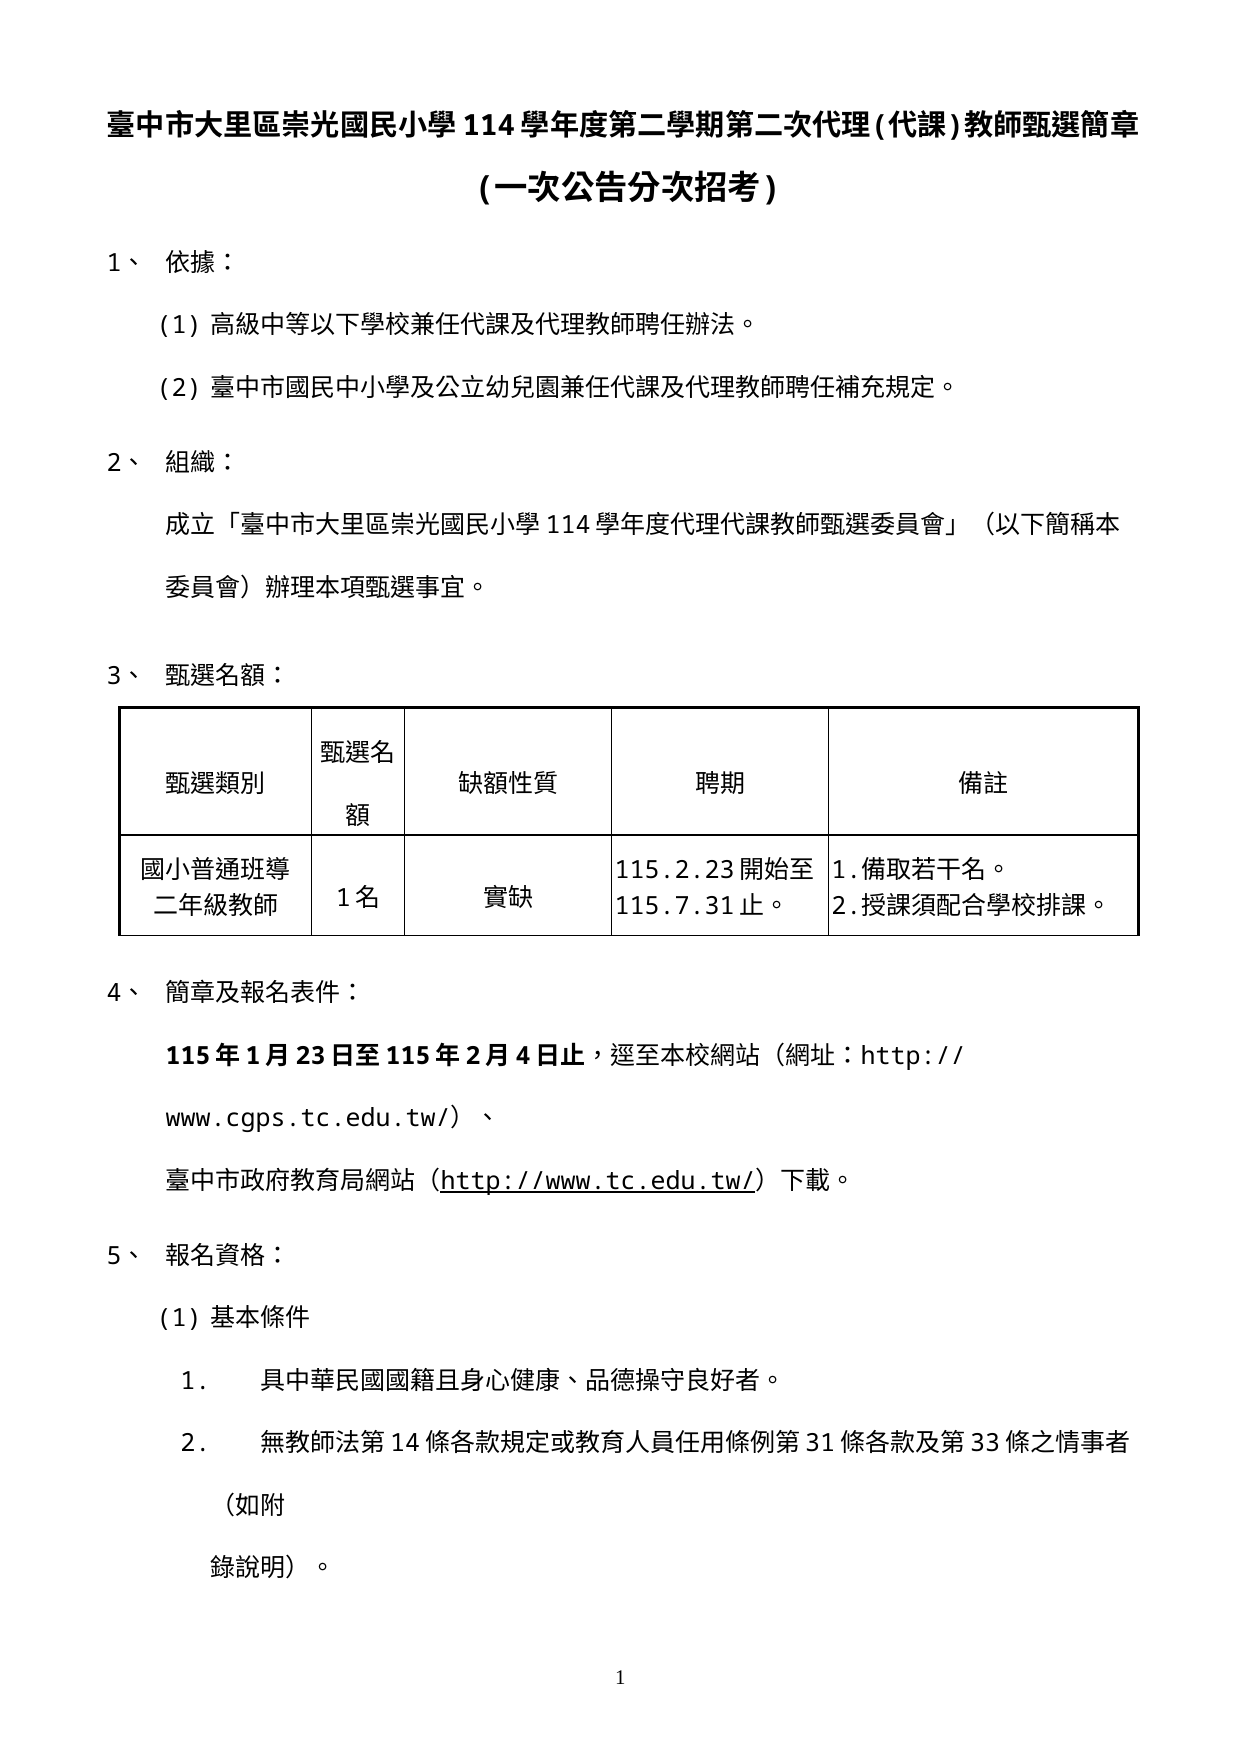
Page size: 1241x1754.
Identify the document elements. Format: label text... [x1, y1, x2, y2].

list 無教師法第14條各款規定或教育人員任用條例第31條各款及第33條之情事者（如附 [180, 1399, 1134, 1524]
text 臺中市大里區崇光國民小學114學年度第二學期第二次代理(代課)教師甄選簡章 [106, 81, 1140, 143]
table_header 甄選名額 [312, 709, 404, 834]
table_cell 115.2.23開始至115.7.31止。 [612, 836, 828, 935]
text 115年1月23日至115年2月4日止，逕至本校網站（網址：http://www.cgps.tc.edu.tw/）、 [165, 1012, 1134, 1137]
list 甄選名額： [106, 632, 1134, 694]
list 組織： [106, 419, 1134, 481]
list 基本條件 [156, 1274, 1134, 1337]
table_header 缺額性質 [405, 709, 611, 834]
list 高級中等以下學校兼任代課及代理教師聘任辦法。 [156, 281, 1134, 344]
table_cell 1.備取若干名。 2.授課須配合學校排課。 [829, 836, 1137, 935]
list 依據： [106, 219, 1134, 281]
table_cell 1名 [312, 836, 404, 935]
text 成立「臺中市大里區崇光國民小學114學年度代理代課教師甄選委員會」（以下簡稱本委員會）辦理本項甄選事宜。 [165, 481, 1134, 606]
table_cell 實缺 [405, 836, 611, 935]
list 臺中市國民中小學及公立幼兒園兼任代課及代理教師聘任補充規定。 [156, 344, 1134, 406]
text 錄說明）。 [210, 1524, 1134, 1587]
table_cell 國小普通班導 二年級教師 [121, 836, 311, 935]
table_header 備註 [829, 709, 1137, 834]
list 報名資格： [106, 1212, 1134, 1274]
list 具中華民國國籍且身心健康、品德操守良好者。 [180, 1337, 1134, 1399]
table_header 甄選類別 [121, 709, 311, 834]
table_header 聘期 [612, 709, 828, 834]
text (一次公告分次招考) [106, 143, 1149, 206]
list 簡章及報名表件： [106, 949, 1134, 1012]
text 臺中市政府教育局網站（http://www.tc.edu.tw/）下載。 [165, 1137, 1134, 1199]
